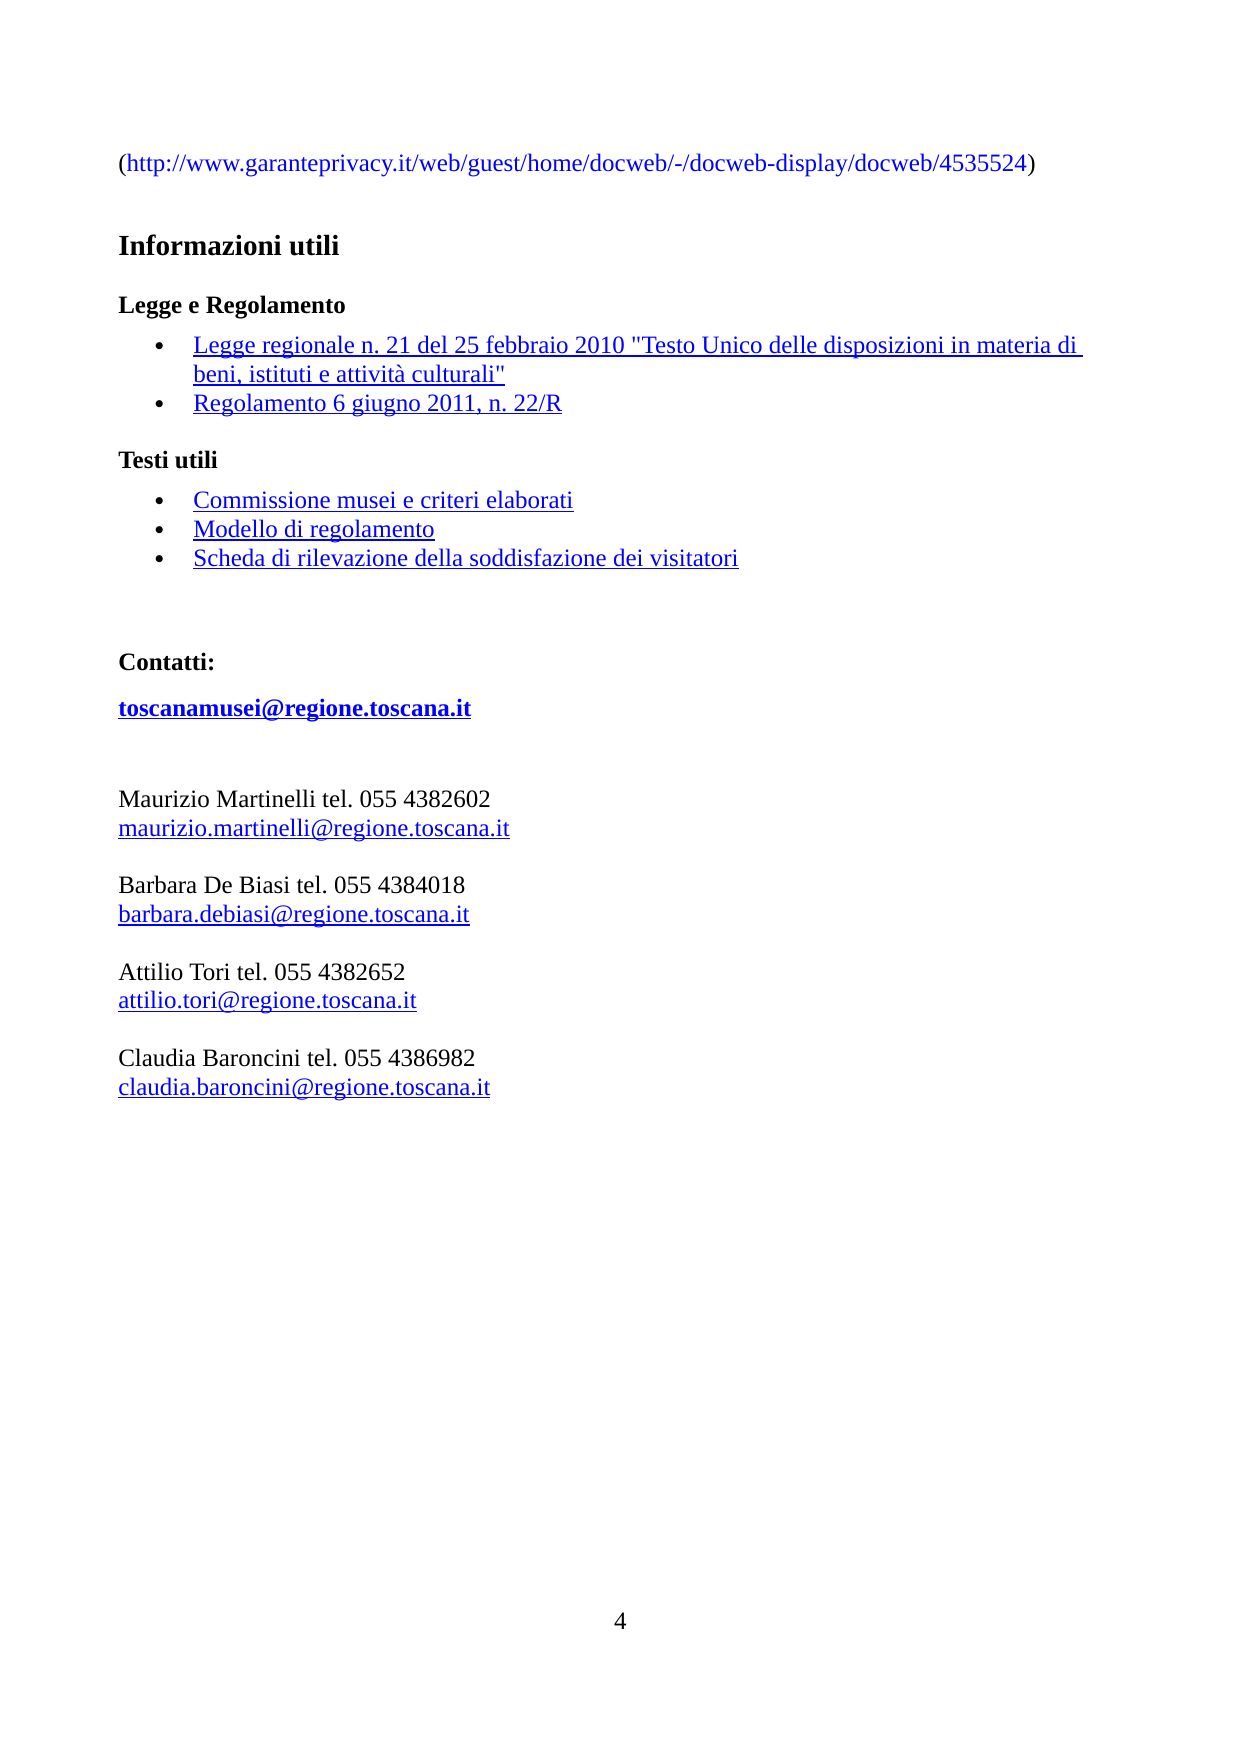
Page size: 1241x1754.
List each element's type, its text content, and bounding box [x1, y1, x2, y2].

list Modello di regolamento [156, 514, 1122, 543]
text Barbara De Biasi tel. 055 4384018 [118, 871, 1122, 899]
list Legge regionale n. 21 del 25 febbraio 2010 "Testo Unico delle disposizioni in materia di beni, istituti e attività culturali" [156, 330, 1122, 388]
text toscanamusei@regione.toscana.it [118, 693, 1122, 721]
text maurizio.martinelli@regione.toscana.it [118, 813, 1122, 842]
list Commissione musei e criteri elaborati [156, 486, 1122, 514]
text Attilio Tori tel. 055 4382652 [118, 957, 1122, 986]
text claudia.baroncini@regione.toscana.it [118, 1072, 1122, 1101]
text Informazioni utili [118, 228, 1122, 261]
text attilio.tori@regione.toscana.it [118, 986, 1122, 1014]
text Claudia Baroncini tel. 055 4386982 [118, 1043, 1122, 1072]
text Maurizio Martinelli tel. 055 4382602 [118, 784, 1122, 813]
list Regolamento 6 giugno 2011, n. 22/R [156, 388, 1122, 417]
text Legge e Regolamento [118, 290, 1122, 319]
text (http://www.garanteprivacy.it/web/guest/home/docweb/-/docweb-display/docweb/4535524) [118, 148, 1122, 211]
list Scheda di rilevazione della soddisfazione dei visitatori [156, 543, 1122, 572]
text barbara.debiasi@regione.toscana.it [118, 899, 1122, 928]
text Testi utili [118, 446, 1122, 474]
text Contatti: [118, 647, 1122, 676]
